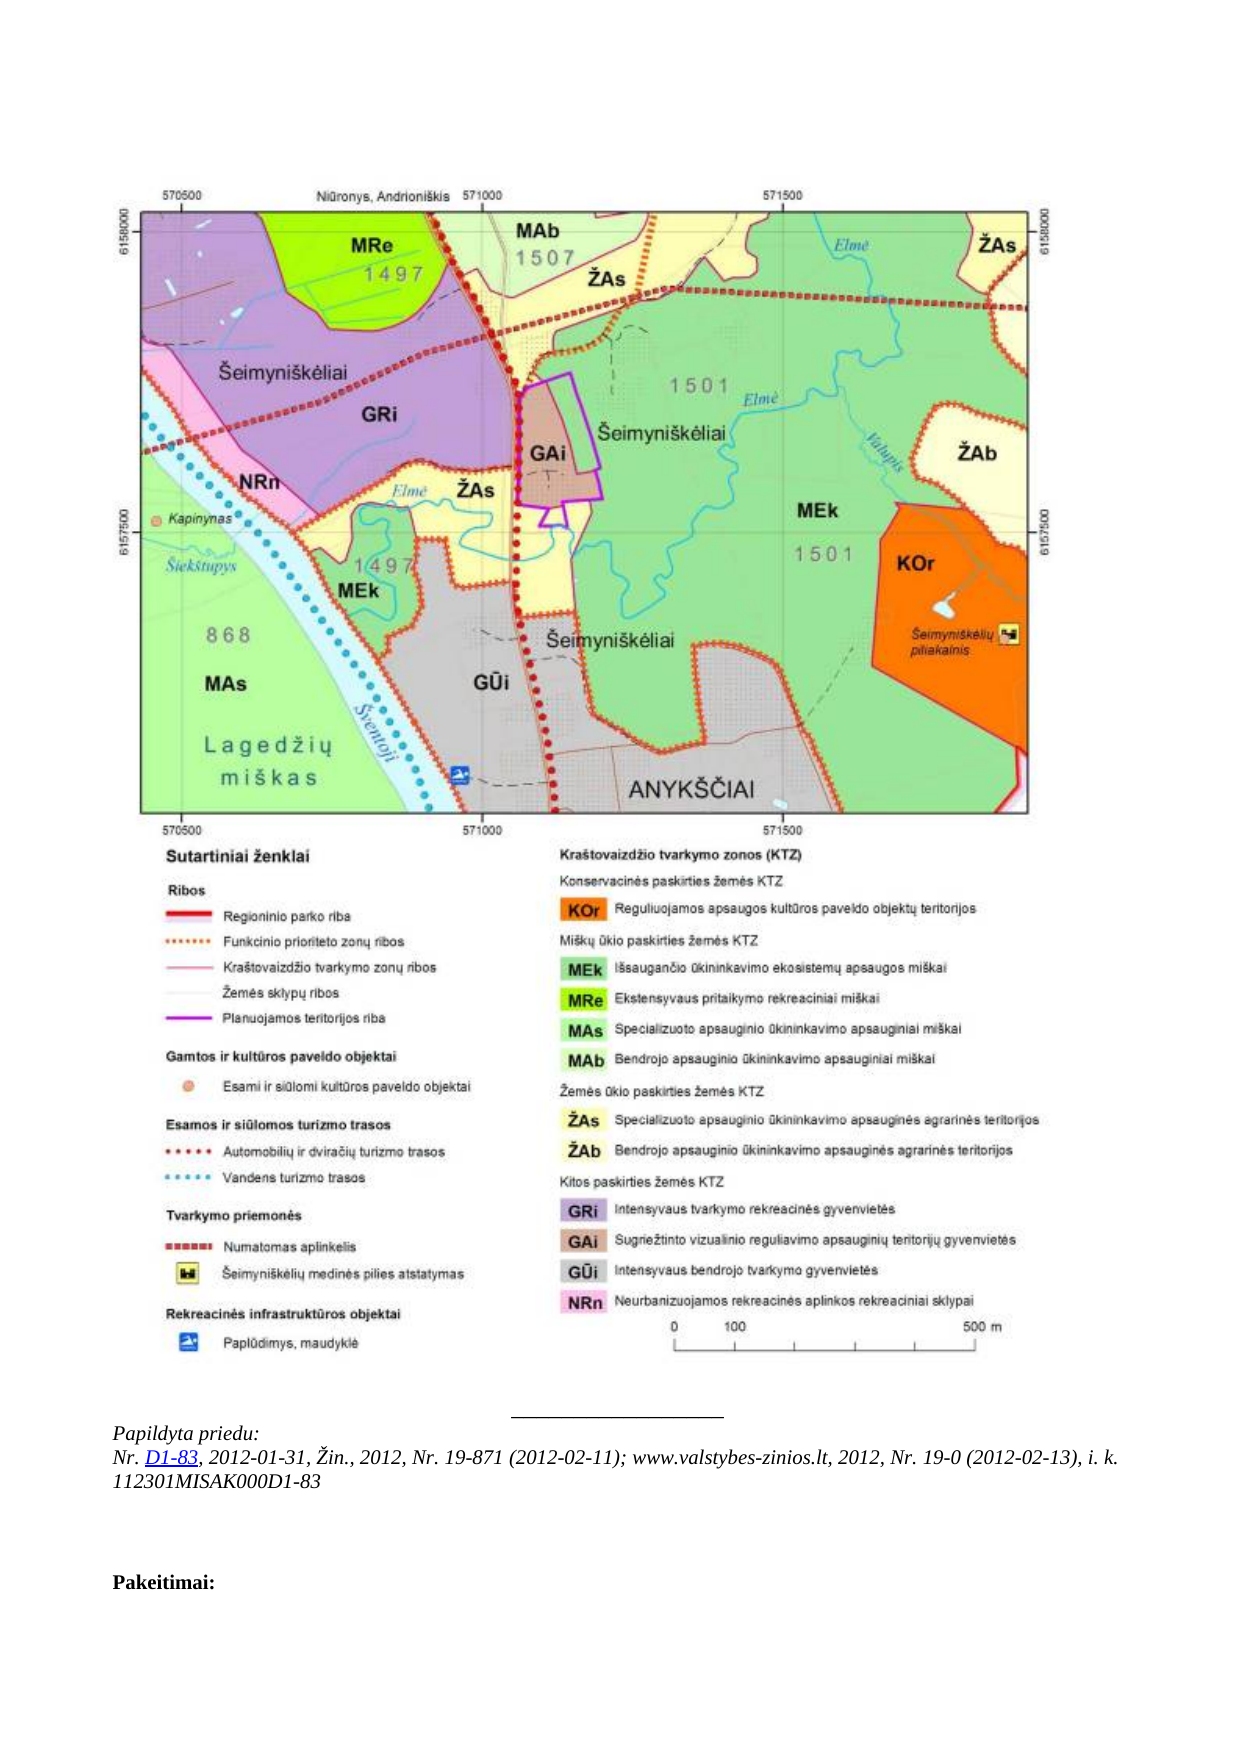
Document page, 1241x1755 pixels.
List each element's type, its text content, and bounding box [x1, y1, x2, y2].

text Pakeitimai: [112, 1570, 1122, 1594]
text _________________ [112, 1392, 1122, 1421]
text Papildyta priedu: [112, 1421, 1122, 1445]
text Nr. D1-83, 2012-01-31, Žin., 2012, Nr. 19-871 (2012-02-11); www.valstybes-zinios.lt, 2012, Nr. 19-0 (2012-02-13), i. k. 112301MISAK000D1-83 [112, 1445, 1122, 1493]
